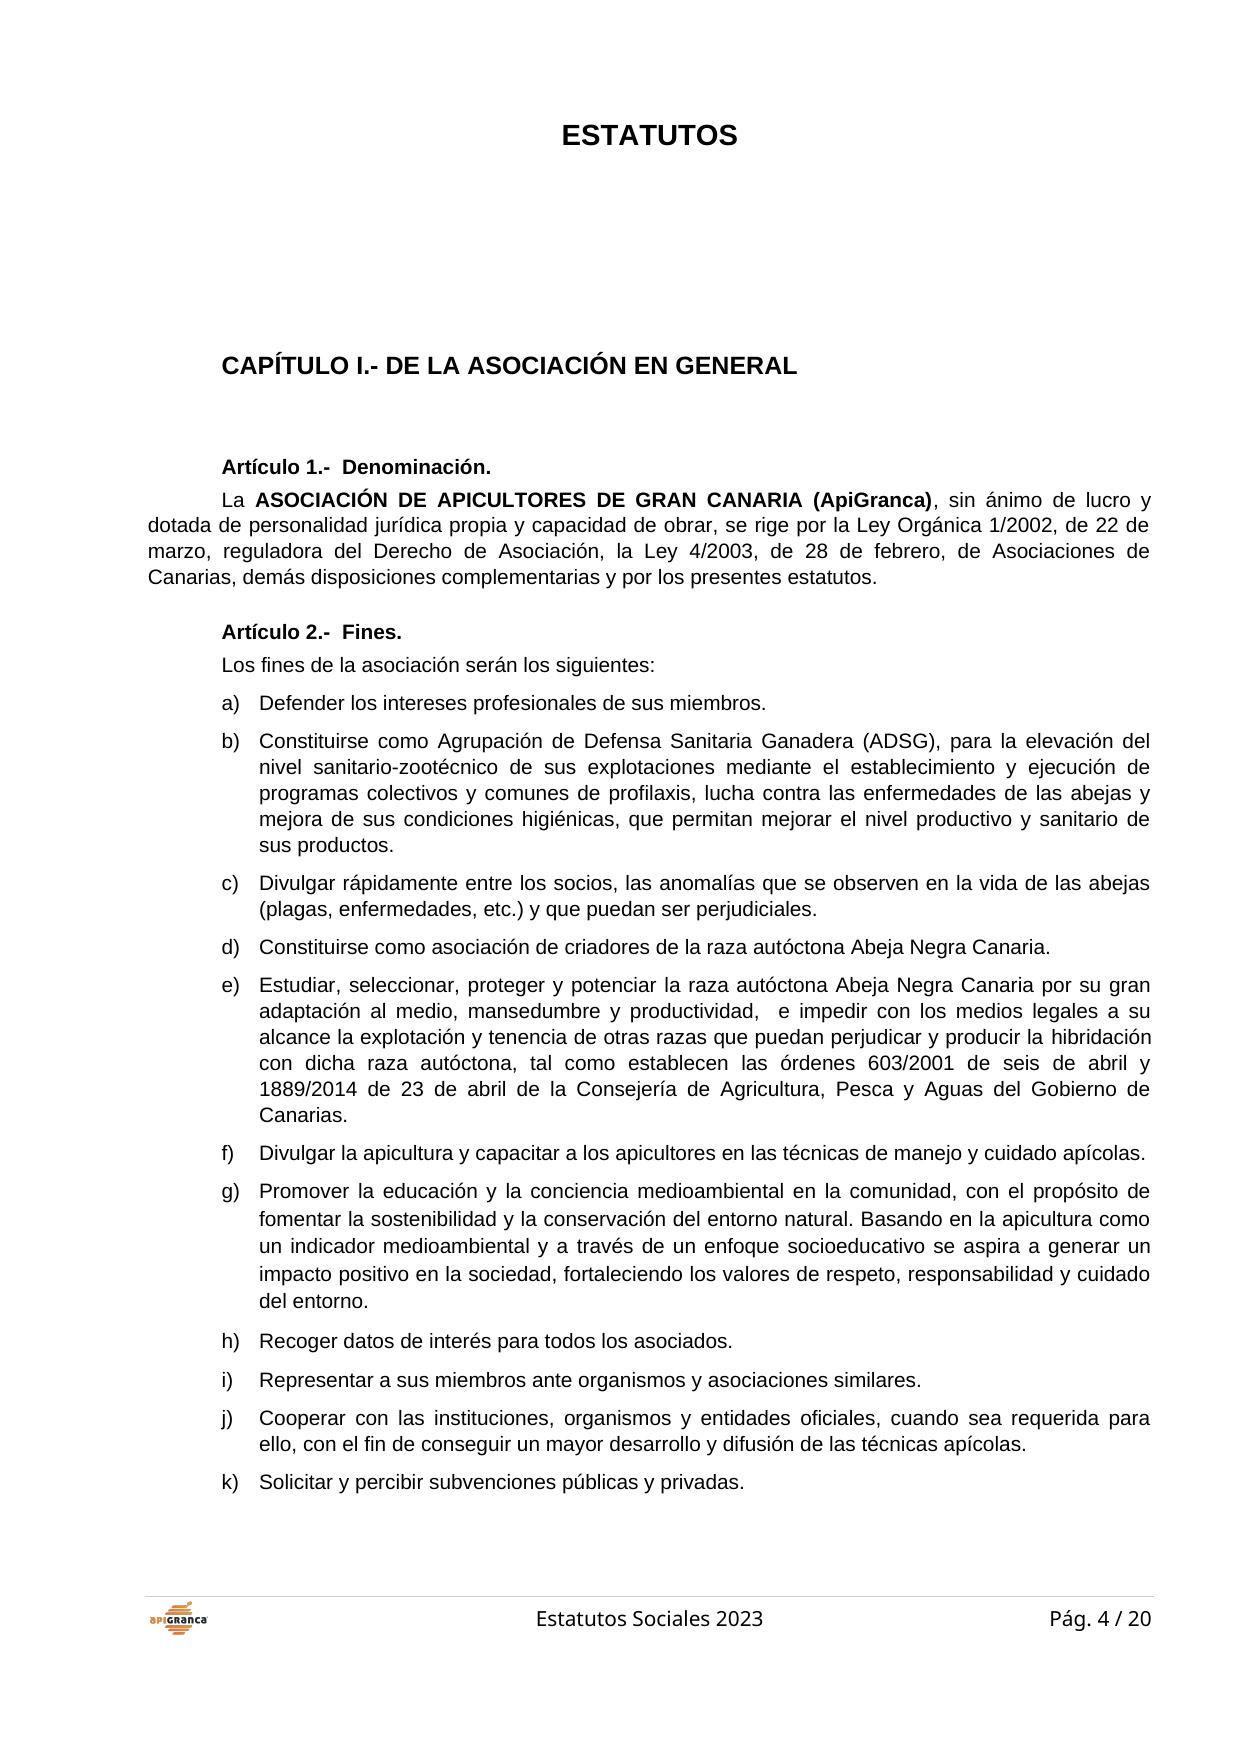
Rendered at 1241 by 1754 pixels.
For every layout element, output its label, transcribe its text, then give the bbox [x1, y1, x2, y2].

text ESTATUTOS [148, 118, 1152, 152]
list Recoger datos de interés para todos los asociados. [221, 1329, 1152, 1353]
subtitle Fines. [148, 620, 1152, 644]
list Divulgar rápidamente entre los socios, las anomalías que se observen en la vida de las abejas (plagas, enfermedades, etc.) y que puedan ser perjudiciales. [221, 871, 1152, 921]
list Solicitar y percibir subvenciones públicas y privadas. [221, 1470, 1152, 1494]
text Los fines de la asociación serán los siguientes: [148, 652, 1152, 676]
picture [146, 1600, 211, 1637]
list Representar a sus miembros ante organismos y asociaciones similares. [221, 1367, 1152, 1391]
list Cooperar con las instituciones, organismos y entidades oficiales, cuando sea requerida para ello, con el fin de conseguir un mayor desarrollo y difusión de las técnicas apícolas. [221, 1406, 1152, 1456]
text CAPÍTULO I.- DE LA ASOCIACIÓN EN GENERAL [148, 351, 1152, 380]
subtitle Denominación. [148, 455, 1152, 479]
list Divulgar la apicultura y capacitar a los apicultores en las técnicas de manejo y cuidado apícolas. [221, 1141, 1152, 1165]
list Defender los intereses profesionales de sus miembros. [221, 691, 1152, 715]
list Constituirse como asociación de criadores de la raza autóctona Abeja Negra Canaria. [221, 935, 1152, 959]
text La ASOCIACIÓN DE APICULTORES DE GRAN CANARIA (ApiGranca), sin ánimo de lucro y dotada de personalidad jurídica propia y capacidad de obrar, se rige por la Ley Orgánica 1/2002, de 22 de marzo, reguladora del Derecho de Asociación, la Ley 4/2003, de 28 de febrero, de Asociaciones de Canarias, demás disposiciones complementarias y por los presentes estatutos. [148, 487, 1152, 589]
list Estudiar, seleccionar, proteger y potenciar la raza autóctona Abeja Negra Canaria por su gran adaptación al medio, mansedumbre y productividad, e impedir con los medios legales a su alcance la explotación y tenencia de otras razas que puedan perjudicar y producir la hibridación con dicha raza autóctona, tal como establecen las órdenes 603/2001 de seis de abril y 1889/2014 de 23 de abril de la Consejería de Agricultura, Pesca y Aguas del Gobierno de Canarias. [221, 973, 1152, 1126]
list Promover la educación y la conciencia medioambiental en la comunidad, con el propósito de fomentar la sostenibilidad y la conservación del entorno natural. Basando en la apicultura como un indicador medioambiental y a través de un enfoque socioeducativo se aspira a generar un impacto positivo en la sociedad, fortaleciendo los valores de respeto, responsabilidad y cuidado del entorno. [221, 1179, 1152, 1313]
list Constituirse como Agrupación de Defensa Sanitaria Ganadera (ADSG), para la elevación del nivel sanitario-zootécnico de sus explotaciones mediante el establecimiento y ejecución de programas colectivos y comunes de profilaxis, lucha contra las enfermedades de las abejas y mejora de sus condiciones higiénicas, que permitan mejorar el nivel productivo y sanitario de sus productos. [221, 729, 1152, 856]
